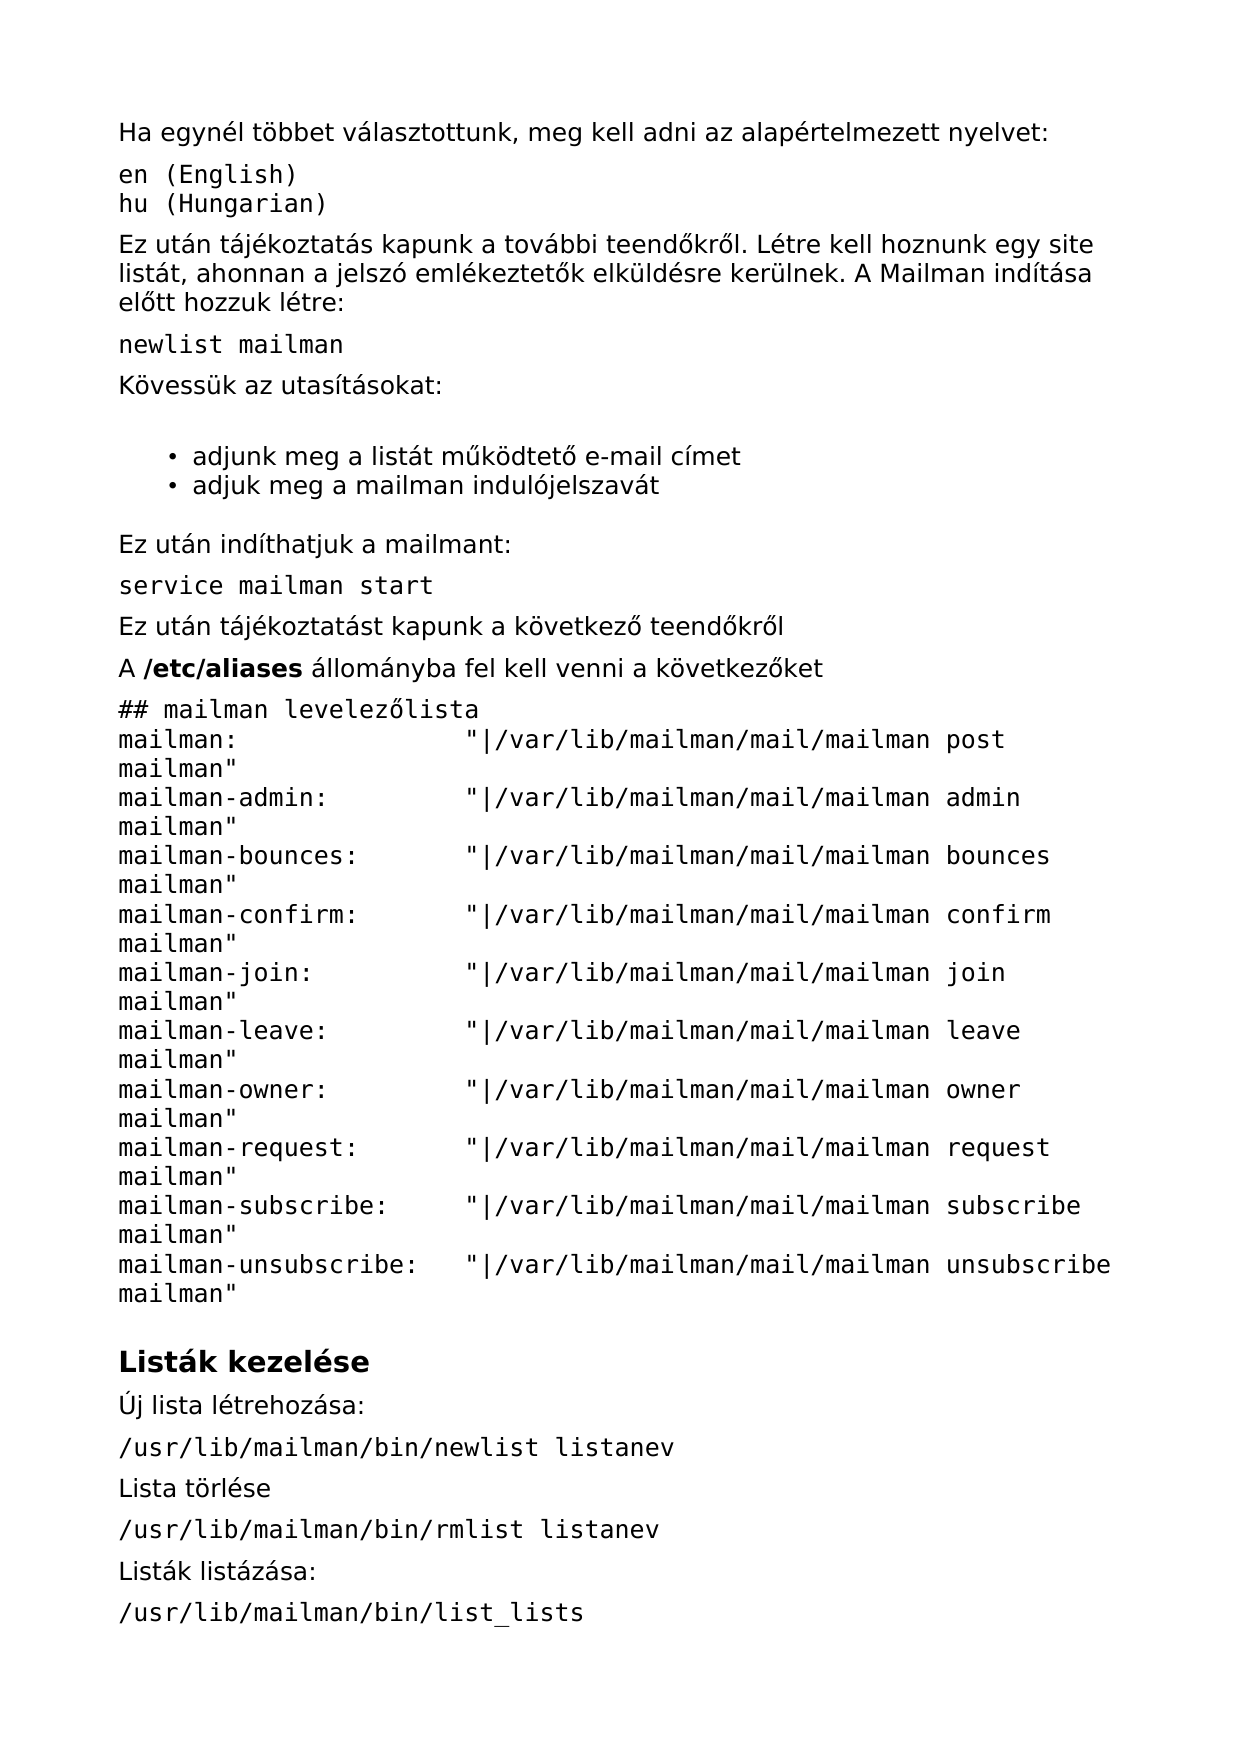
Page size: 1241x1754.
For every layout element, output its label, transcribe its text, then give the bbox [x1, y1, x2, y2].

text ## mailman levelezőlista mailman: "|/var/lib/mailman/mail/mailman post mailman" mailman-admin: "|/var/lib/mailman/mail/mailman admin mailman" mailman-bounces: "|/var/lib/mailman/mail/mailman bounces mailman" mailman-confirm: "|/var/lib/mailman/mail/mailman confirm mailman" mailman-join: "|/var/lib/mailman/mail/mailman join mailman" mailman-leave: "|/var/lib/mailman/mail/mailman leave mailman" mailman-owner: "|/var/lib/mailman/mail/mailman owner mailman" mailman-request: "|/var/lib/mailman/mail/mailman request mailman" mailman-subscribe: "|/var/lib/mailman/mail/mailman subscribe mailman" mailman-unsubscribe: "|/var/lib/mailman/mail/mailman unsubscribe mailman" [118, 696, 1122, 1308]
list adjunk meg a listát működtető e-mail címet [177, 442, 1122, 471]
subtitle Listák kezelése [118, 1345, 1122, 1379]
text Listák listázása: [118, 1557, 1122, 1586]
text Ez után tájékoztatást kapunk a következő teendőkről [118, 612, 1122, 642]
text Ez után tájékoztatás kapunk a további teendőkről. Létre kell hoznunk egy site listát, ahonnan a jelszó emlékeztetők elküldésre kerülnek. A Mailman indítása előtt hozzuk létre: [118, 230, 1122, 317]
text Lista törlése [118, 1474, 1122, 1503]
list adjuk meg a mailman indulójelszavát [177, 471, 1122, 500]
text /usr/lib/mailman/bin/rmlist listanev [118, 1516, 1122, 1545]
text en (English) hu (Hungarian) [118, 160, 1122, 218]
text Ez után indíthatjuk a mailmant: [118, 530, 1122, 559]
text /usr/lib/mailman/bin/newlist listanev [118, 1433, 1122, 1462]
text A /etc/aliases állományba fel kell venni a következőket [118, 654, 1122, 683]
text /usr/lib/mailman/bin/list_lists [118, 1598, 1122, 1627]
text Kövessük az utasításokat: [118, 371, 1122, 400]
text Ha egynél többet választottunk, meg kell adni az alapértelmezett nyelvet: [118, 118, 1122, 147]
text Új lista létrehozása: [118, 1391, 1122, 1421]
text newlist mailman [118, 330, 1122, 359]
text service mailman start [118, 571, 1122, 601]
